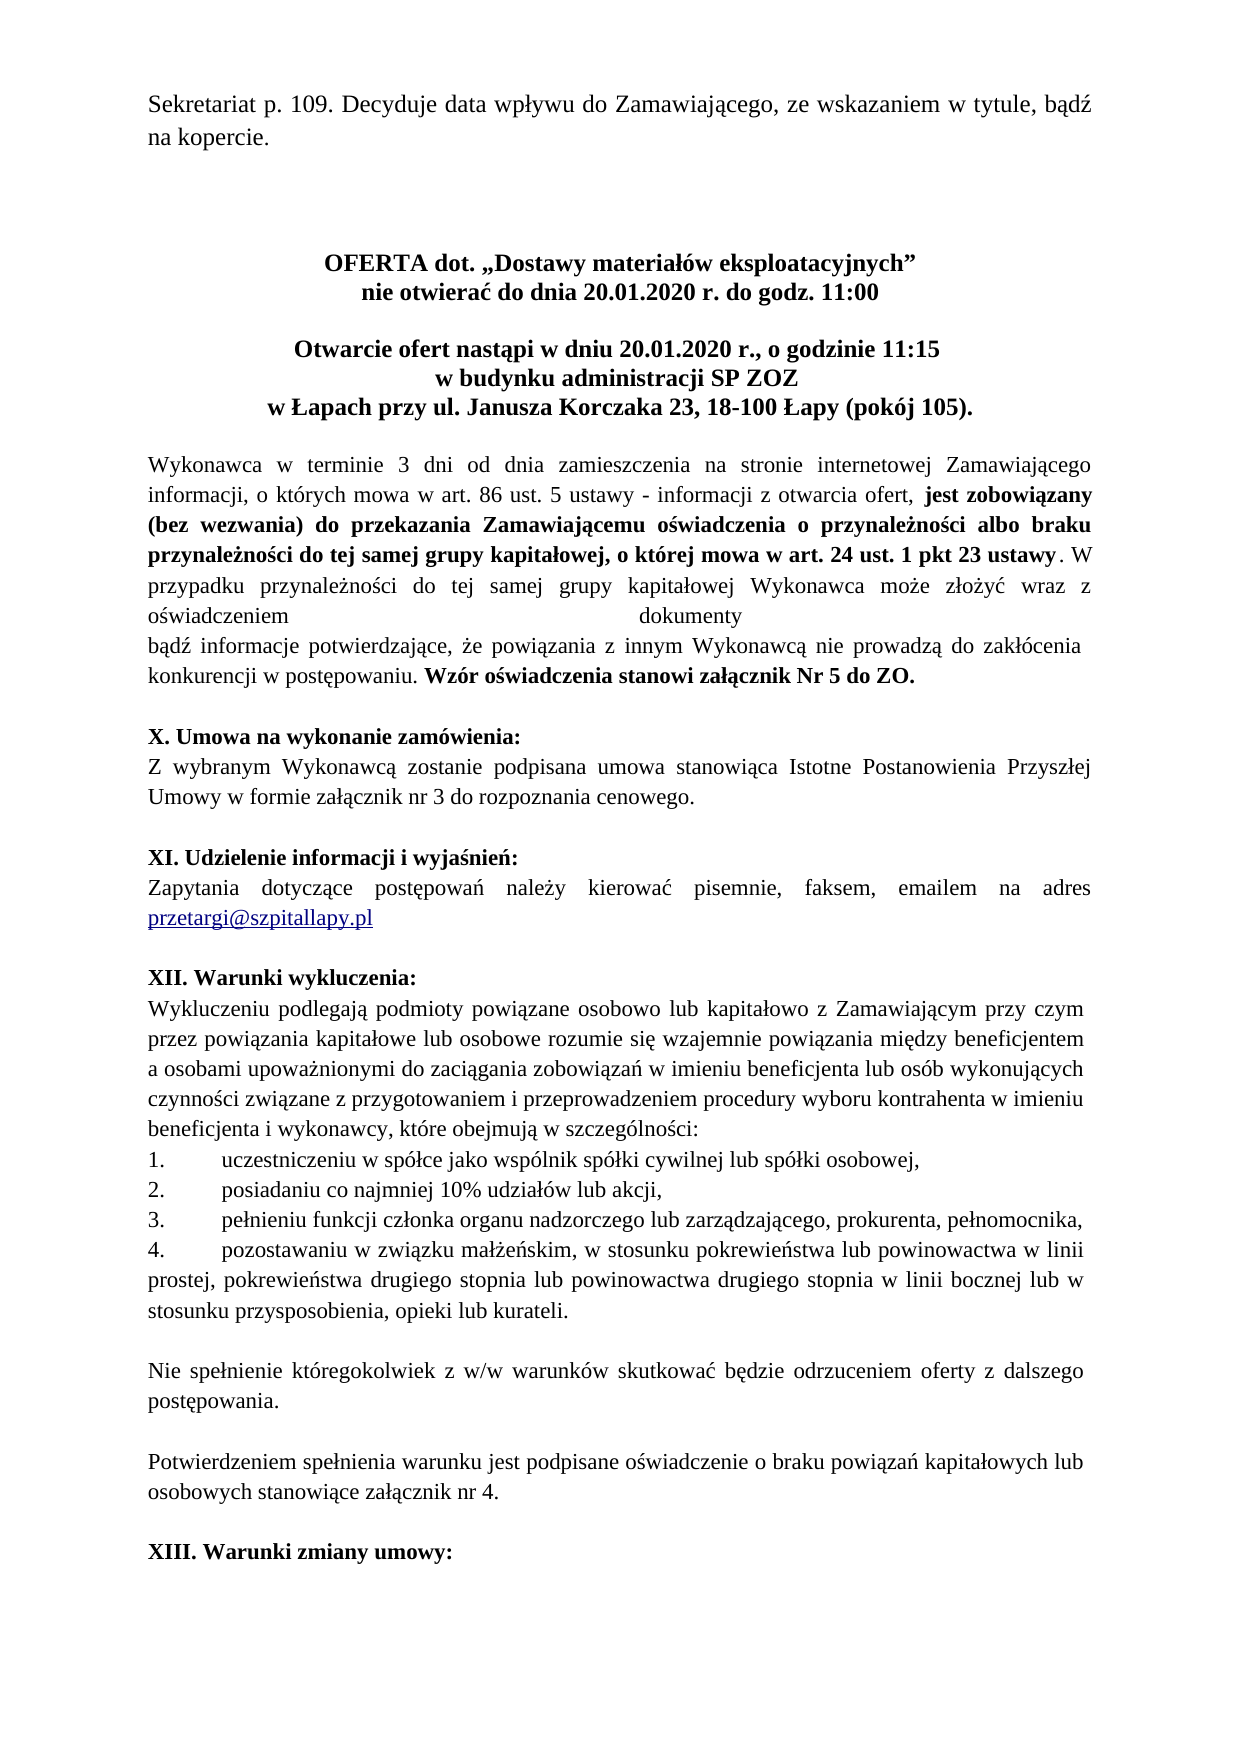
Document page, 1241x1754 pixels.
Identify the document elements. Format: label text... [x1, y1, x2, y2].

text Wykluczeniu podlegają podmioty powiązane osobowo lub kapitałowo z Zamawiającym przy czym przez powiązania kapitałowe lub osobowe rozumie się wzajemnie powiązania między beneficjentem a osobami upoważnionymi do zaciągania zobowiązań w imieniu beneficjenta lub osób wykonujących czynności związane z przygotowaniem i przeprowadzeniem procedury wyboru kontrahenta w imieniu beneficjenta i wykonawcy, które obejmują w szczególności: [148, 994, 1085, 1142]
text Wykonawca w terminie 3 dni od dnia zamieszczenia na stronie internetowej Zamawiającego informacji, o których mowa w art. 86 ust. 5 ustawy - informacji z otwarcia ofert, jest zobowiązany (bez wezwania) do przekazania Zamawiającemu oświadczenia o przynależności albo braku przynależności do tej samej grupy kapitałowej, o której mowa w art. 24 ust. 1 pkt 23 ustawy. W przypadku przynależności do tej samej grupy kapitałowej Wykonawca może złożyć wraz z oświadczeniem dokumenty bądź informacje potwierdzające, że powiązania z innym Wykonawcą nie prowadzą do zakłócenia konkurencji w postępowaniu. Wzór oświadczenia stanowi załącznik Nr 5 do ZO. [148, 451, 1093, 689]
text XI. Udzielenie informacji i wyjaśnień: [148, 843, 1093, 870]
text Otwarcie ofert nastąpi w dniu 20.01.2020 r., o godzinie 11:15 w budynku administracji SP ZOZ w Łapach przy ul. Janusza Korczaka 23, 18-100 Łapy (pokój 105). [148, 334, 1093, 421]
list pozostawaniu w związku małżeńskim, w stosunku pokrewieństwa lub powinowactwa w linii prostej, pokrewieństwa drugiego stopnia lub powinowactwa drugiego stopnia w linii bocznej lub w stosunku przysposobienia, opieki lub kurateli. [148, 1236, 1085, 1323]
text X. Umowa na wykonanie zamówienia: [148, 723, 1093, 749]
text Nie spełnienie któregokolwiek z w/w warunków skutkować będzie odrzuceniem oferty z dalszego postępowania. [148, 1357, 1085, 1414]
text Sekretariat p. 109. Decyduje data wpływu do Zamawiającego, ze wskazaniem w tytule, bądź na kopercie. [148, 89, 1093, 150]
text Zapytania dotyczące postępowań należy kierować pisemnie, faksem, emailem na adres przetargi@szpitallapy.pl [148, 874, 1093, 930]
text Potwierdzeniem spełnienia warunku jest podpisane oświadczenie o braku powiązań kapitałowych lub osobowych stanowiące załącznik nr 4. [148, 1448, 1085, 1504]
text Z wybranym Wykonawcą zostanie podpisana umowa stanowiąca Istotne Postanowienia Przyszłej Umowy w formie załącznik nr 3 do rozpoznania cenowego. [148, 753, 1093, 809]
text XII. Warunki wykluczenia: [148, 964, 1085, 991]
list pełnieniu funkcji członka organu nadzorczego lub zarządzającego, prokurenta, pełnomocnika, [148, 1206, 1085, 1232]
text XIII. Warunki zmiany umowy: [148, 1538, 1093, 1565]
text nie otwierać do dnia 20.01.2020 r. do godz. 11:00 [148, 277, 1093, 306]
list posiadaniu co najmniej 10% udziałów lub akcji, [148, 1176, 1085, 1202]
text OFERTA dot. „Dostawy materiałów eksploatacyjnych” [148, 248, 1093, 277]
list uczestniczeniu w spółce jako wspólnik spółki cywilnej lub spółki osobowej, [148, 1146, 1085, 1172]
